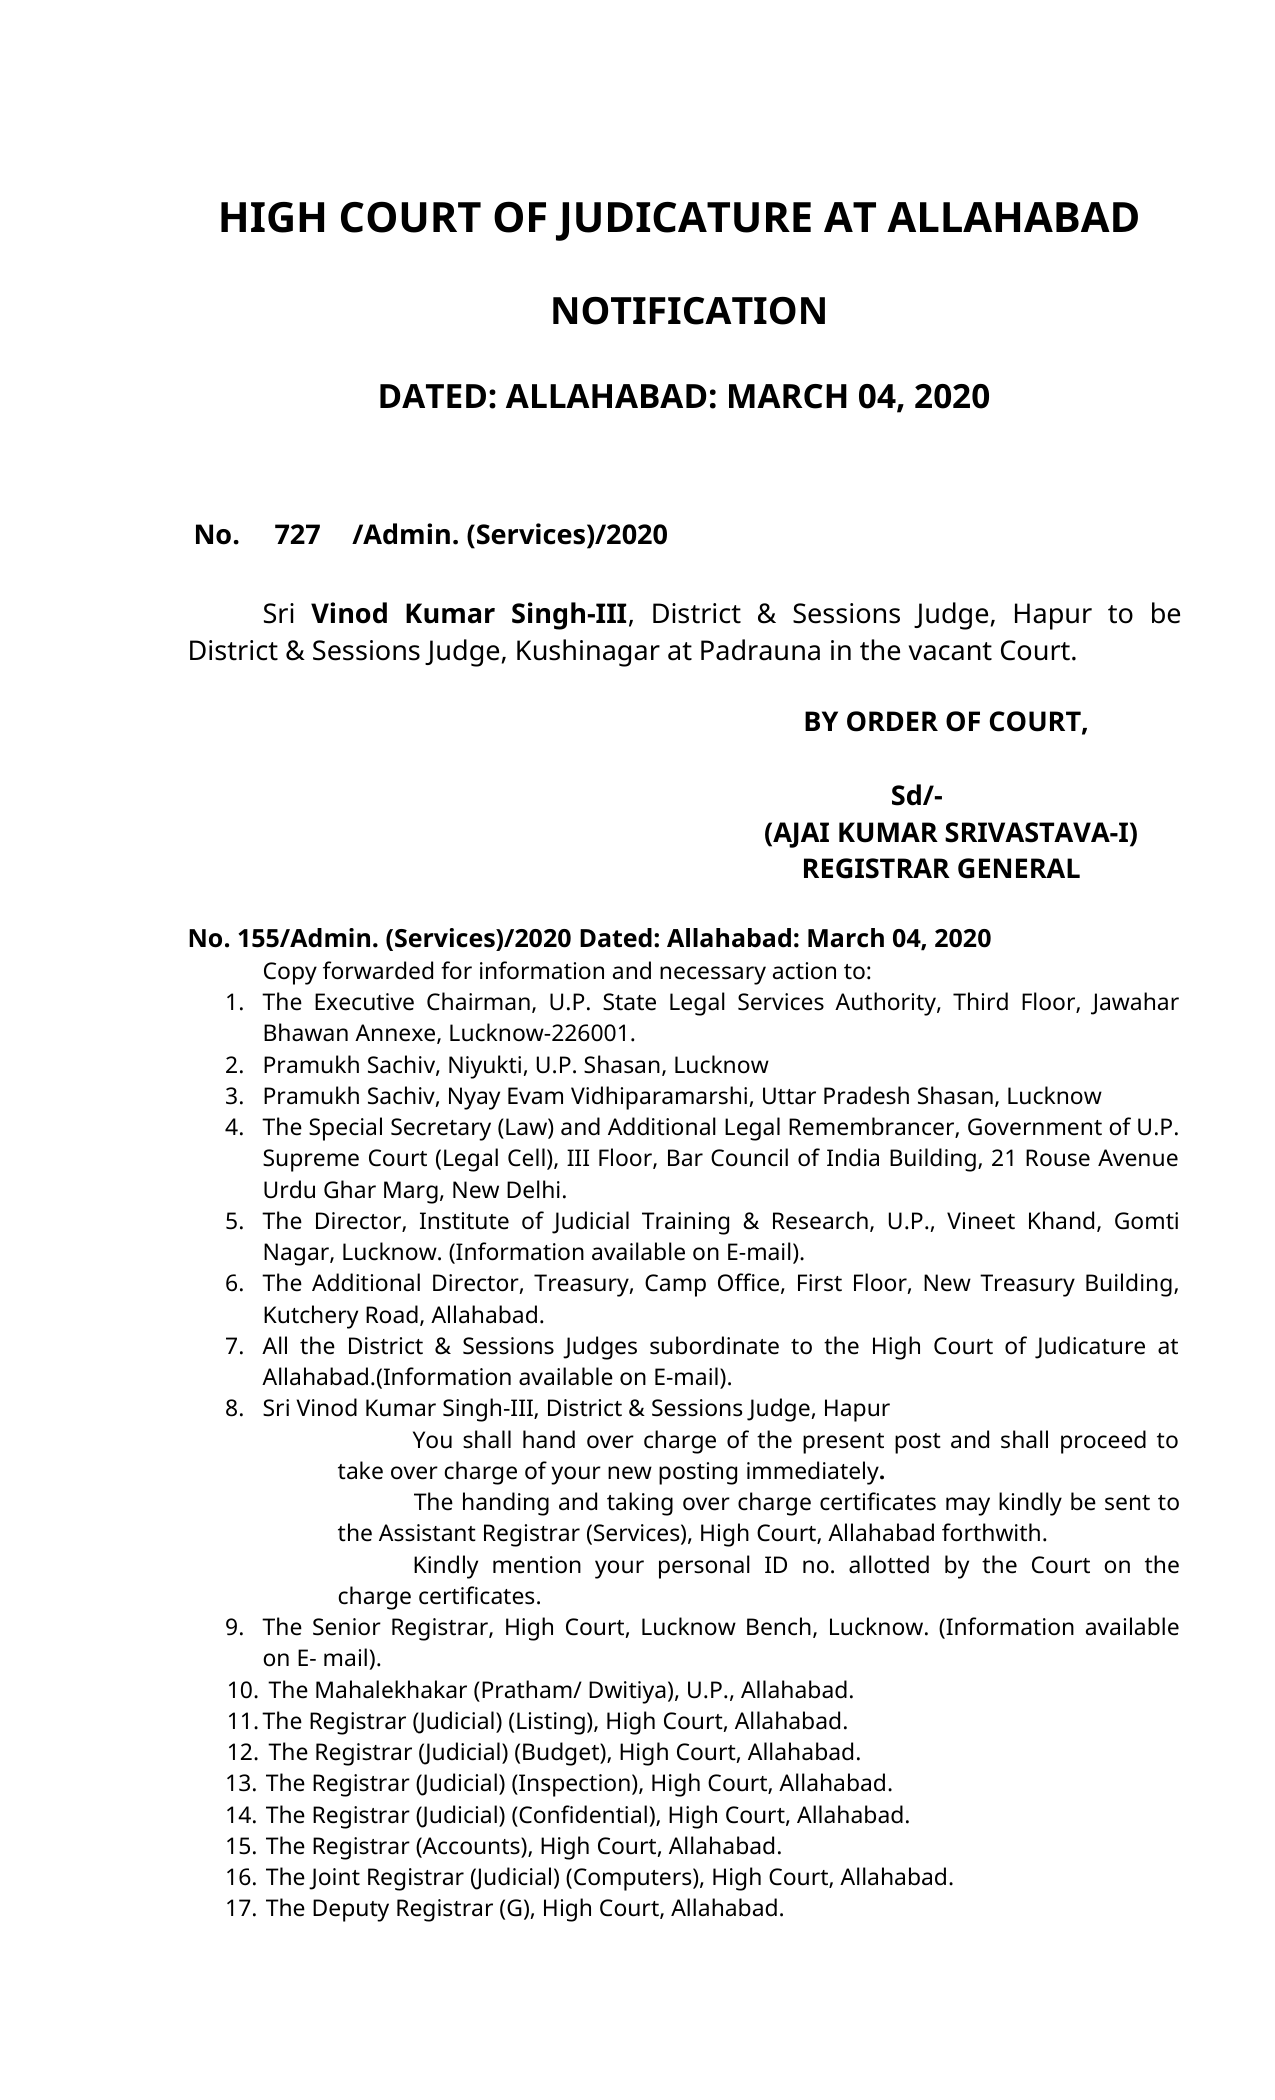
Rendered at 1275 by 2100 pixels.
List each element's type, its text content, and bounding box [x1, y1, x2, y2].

text Sd/- [187, 776, 1181, 813]
list All the District & Sessions Judges subordinate to the High Court of Judicature at Allahabad.(Information available on E-mail). [225, 1330, 1181, 1392]
list Pramukh Sachiv, Niyukti, U.P. Shasan, Lucknow [225, 1049, 1181, 1080]
text You shall hand over charge of the present post and shall proceed to take over charge of your new posting immediately. [337, 1424, 1181, 1486]
list The Director, Institute of Judicial Training & Research, U.P., Vineet Khand, Gomti Nagar, Lucknow. (Information available on E-mail). [225, 1205, 1181, 1267]
list The Joint Registrar (Judicial) (Computers), High Court, Allahabad. [225, 1861, 1181, 1892]
text BY ORDER OF COURT, [562, 702, 1181, 739]
list The Executive Chairman, U.P. State Legal Services Authority, Third Floor, Jawahar Bhawan Annexe, Lucknow-226001. [225, 986, 1181, 1049]
list The Registrar (Accounts), High Court, Allahabad. [225, 1830, 1181, 1861]
list The Registrar (Judicial) (Budget), High Court, Allahabad. [227, 1736, 1181, 1767]
list The Registrar (Judicial) (Confidential), High Court, Allahabad. [225, 1799, 1181, 1830]
text Kindly mention your personal ID no. allotted by the Court on the charge certificates. [337, 1549, 1181, 1611]
text The handing and taking over charge certificates may kindly be sent to the Assistant Registrar (Services), High Court, Allahabad forthwith. [337, 1486, 1181, 1549]
list The Special Secretary (Law) and Additional Legal Remembrancer, Government of U.P. Supreme Court (Legal Cell), III Floor, Bar Council of India Building, 21 Rouse Avenue Urdu Ghar Marg, New Delhi. [225, 1111, 1181, 1205]
list Sri Vinod Kumar Singh-III, District & Sessions Judge, Hapur [225, 1392, 1181, 1424]
subtitle No. 155/Admin. (Services)/2020 Dated: Allahabad: March 04, 2020 [187, 921, 1181, 955]
list The Registrar (Judicial) (Inspection), High Court, Allahabad. [225, 1767, 1181, 1799]
text Copy forwarded for information and necessary action to: [187, 955, 1181, 986]
list The Additional Director, Treasury, Camp Office, First Floor, New Treasury Building, Kutchery Road, Allahabad. [225, 1267, 1181, 1330]
table_header 727 [249, 509, 346, 558]
subtitle DATED: ALLAHABAD: MARCH 04, 2020 [187, 373, 1181, 418]
list The Mahalekhakar (Pratham/ Dwitiya), U.P., Allahabad. [227, 1674, 1181, 1705]
list The Senior Registrar, High Court, Lucknow Bench, Lucknow. (Information available on E- mail). [225, 1611, 1181, 1674]
subtitle NOTIFICATION [187, 284, 1181, 336]
text REGISTRAR GENERAL [187, 850, 1181, 887]
text Sri Vinod Kumar Singh-III, District & Sessions Judge, Hapur to be District & Sessions Judge, Kushinagar at Padrauna in the vacant Court. [187, 594, 1182, 668]
table_header No. [188, 509, 249, 558]
text (AJAI KUMAR SRIVASTAVA-I) [187, 813, 1181, 850]
table_header /Admin. (Services)/2020 [346, 509, 762, 558]
list The Registrar (Judicial) (Listing), High Court, Allahabad. [227, 1705, 1181, 1736]
list The Deputy Registrar (G), High Court, Allahabad. [225, 1892, 1181, 1924]
title HIGH COURT OF JUDICATURE AT ALLAHABAD [150, 187, 1208, 244]
list Pramukh Sachiv, Nyay Evam Vidhiparamarshi, Uttar Pradesh Shasan, Lucknow [225, 1080, 1181, 1111]
